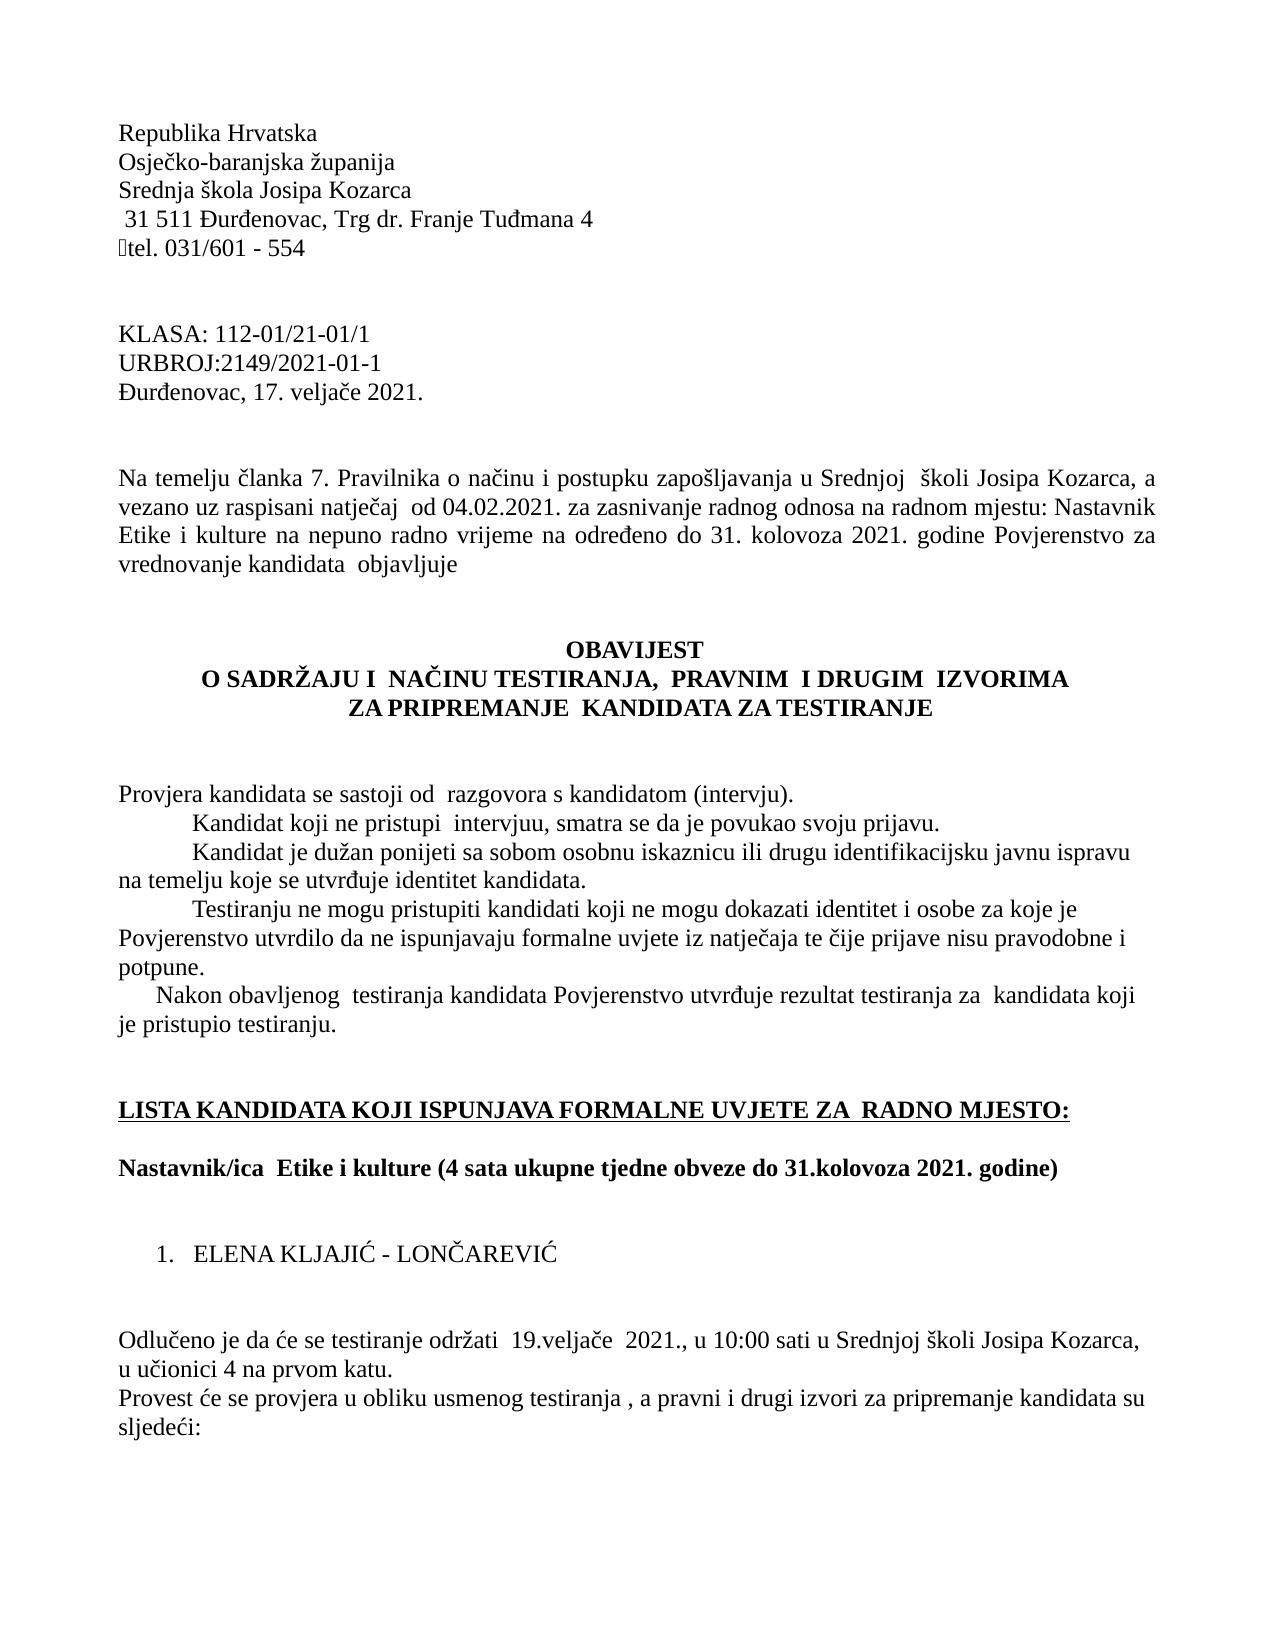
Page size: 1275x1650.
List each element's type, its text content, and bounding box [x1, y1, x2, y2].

text ZA PRIPREMANJE KANDIDATA ZA TESTIRANJE [118, 693, 1157, 722]
text Odlučeno je da će se testiranje održati 19.veljače 2021., u 10:00 sati u Srednjoj školi Josipa Kozarca, u učionici 4 na prvom katu. [118, 1326, 1157, 1383]
text LISTA KANDIDATA KOJI ISPUNJAVA FORMALNE UVJETE ZA RADNO MJESTO: [118, 1096, 1157, 1124]
text Testiranju ne mogu pristupiti kandidati koji ne mogu dokazati identitet i osobe za koje je Povjerenstvo utvrdilo da ne ispunjavaju formalne uvjete iz natječaja te čije prijave nisu pravodobne i potpune. [118, 894, 1157, 981]
text KLASA: 112-01/21-01/1 [118, 319, 1157, 348]
text Kandidat je dužan ponijeti sa sobom osobnu iskaznicu ili drugu identifikacijsku javnu ispravu na temelju koje se utvrđuje identitet kandidata. [118, 837, 1157, 894]
text OBAVIJEST [118, 636, 1157, 664]
text URBROJ:2149/2021-01-1 [118, 348, 1157, 377]
text Provest će se provjera u obliku usmenog testiranja , a pravni i drugi izvori za pripremanje kandidata su sljedeći: [118, 1383, 1157, 1441]
text Nastavnik/ica Etike i kulture (4 sata ukupne tjedne obveze do 31.kolovoza 2021. godine) [118, 1153, 1157, 1182]
text 31 511 Đurđenovac, Trg dr. Franje Tuđmana 4 [118, 204, 1157, 233]
text Nakon obavljenog testiranja kandidata Povjerenstvo utvrđuje rezultat testiranja za kandidata koji je pristupio testiranju. [118, 981, 1157, 1038]
text Na temelju članka 7. Pravilnika o načinu i postupku zapošljavanja u Srednjoj školi Josipa Kozarca, a vezano uz raspisani natječaj od 04.02.2021. za zasnivanje radnog odnosa na radnom mjestu: Nastavnik Etike i kulture na nepuno radno vrijeme na određeno do 31. kolovoza 2021. godine Povjerenstvo za vrednovanje kandidata objavljuje [118, 463, 1157, 578]
list ELENA KLJAJIĆ - LONČAREVIĆ [156, 1239, 1157, 1268]
text Osječko-baranjska županija [118, 147, 1157, 176]
text Republika Hrvatska [118, 118, 1157, 147]
text Provjera kandidata se sastoji od razgovora s kandidatom (intervju). [118, 779, 1157, 808]
text Kandidat koji ne pristupi intervjuu, smatra se da je povukao svoju prijavu. [118, 808, 1157, 837]
text O SADRŽAJU I NAČINU TESTIRANJA, PRAVNIM I DRUGIM IZVORIMA [118, 664, 1157, 693]
text tel. 031/601 - 554 [118, 233, 1157, 262]
text Đurđenovac, 17. veljače 2021. [118, 377, 1157, 406]
text Srednja škola Josipa Kozarca [118, 176, 1157, 204]
